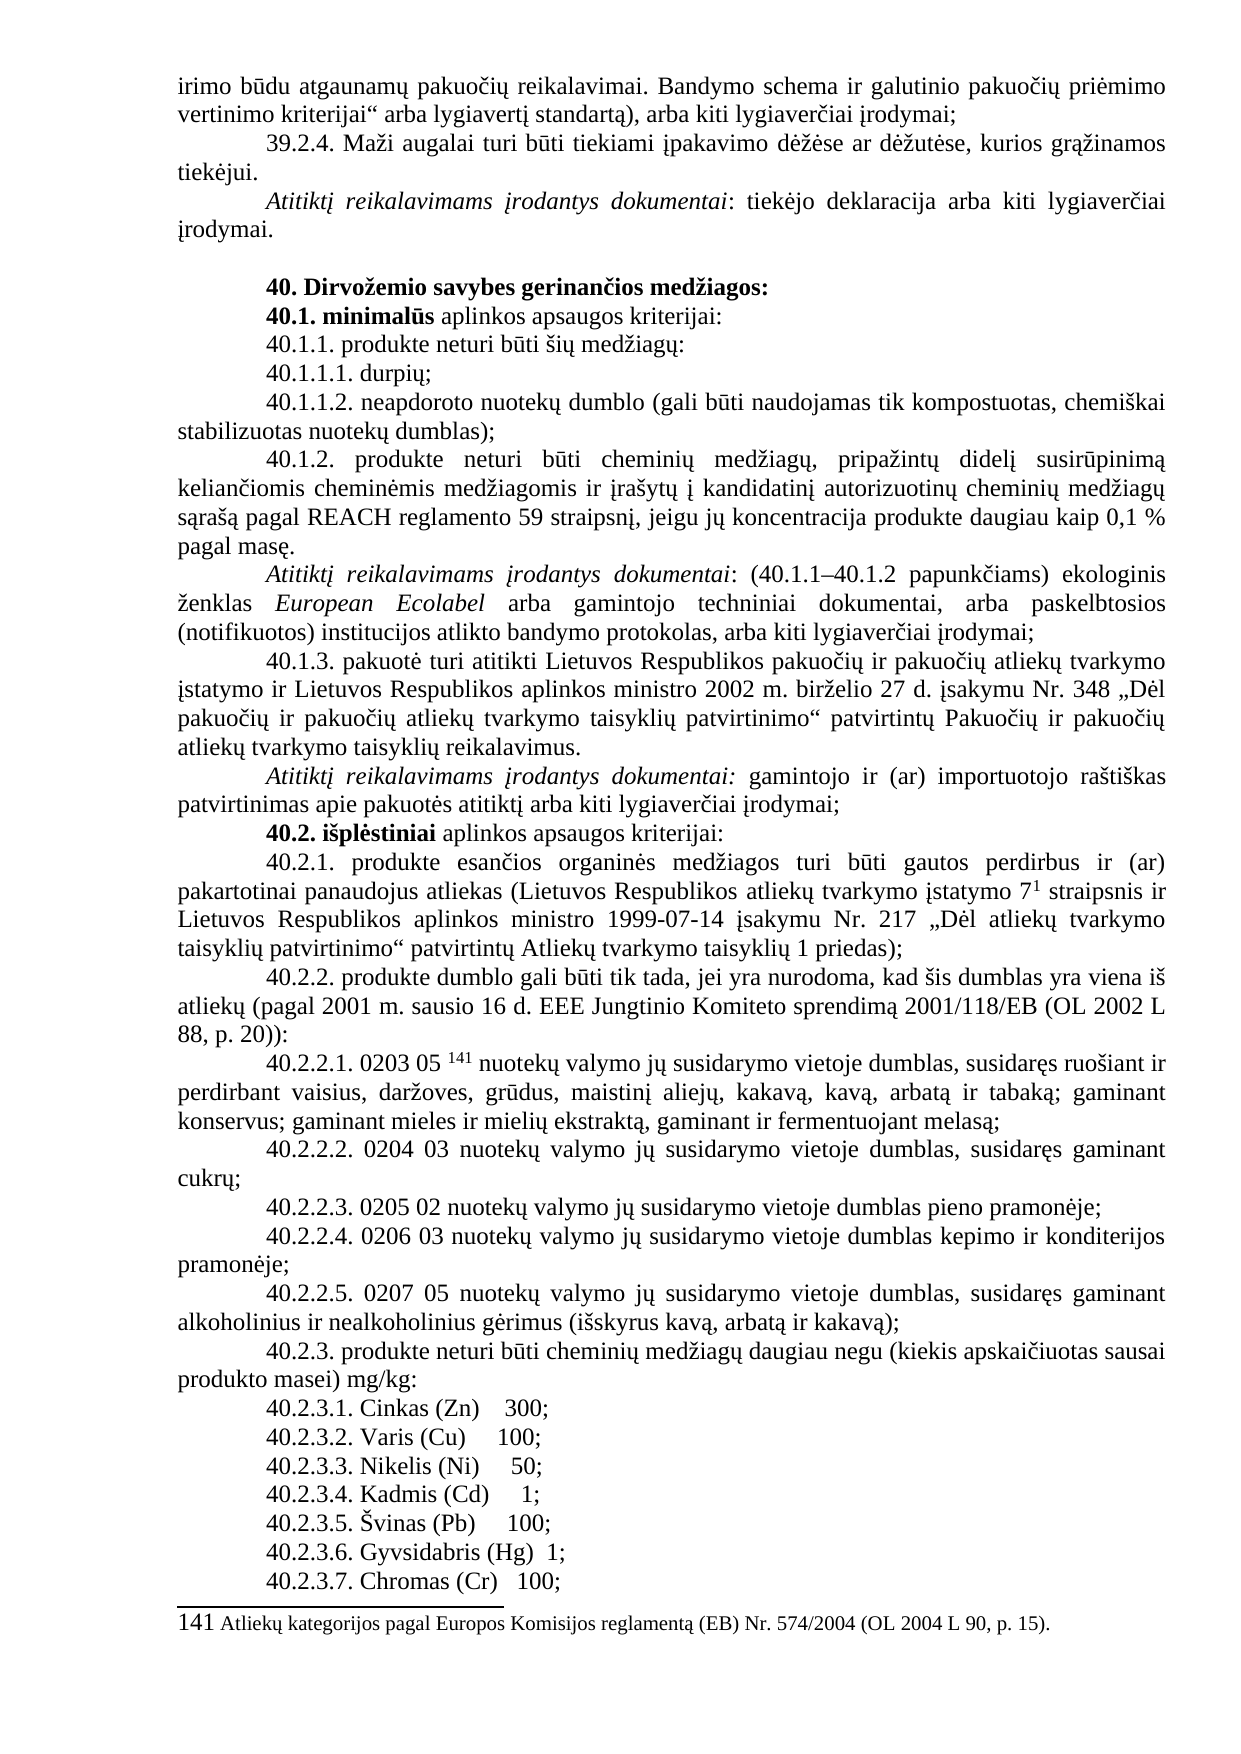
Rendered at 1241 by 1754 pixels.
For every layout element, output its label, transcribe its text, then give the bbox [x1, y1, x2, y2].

text 40.2.3.2. Varis (Cu) 100; [177, 1422, 1166, 1451]
text 40.2.3. produkte neturi būti cheminių medžiagų daugiau negu (kiekis apskaičiuotas sausai produkto masei) mg/kg: [177, 1336, 1166, 1393]
text 39.2.4. Maži augalai turi būti tiekiami įpakavimo dėžėse ar dėžutėse, kurios grąžinamos tiekėjui. [177, 128, 1166, 186]
text 40.1. minimalūs aplinkos apsaugos kriterijai: [177, 301, 1166, 329]
subtitle 40. Dirvožemio savybes gerinančios medžiagos: [177, 272, 1166, 301]
text 40.2.3.1. Cinkas (Zn) 300; [177, 1393, 1166, 1422]
text 40.2.2.4. 0206 03 nuotekų valymo jų susidarymo vietoje dumblas kepimo ir konditerijos pramonėje; [177, 1221, 1166, 1278]
text 40.2.3.5. Švinas (Pb) 100; [177, 1508, 1166, 1537]
text 40.2.3.6. Gyvsidabris (Hg) 1; [177, 1537, 1166, 1566]
text Atitiktį reikalavimams įrodantys dokumentai: tiekėjo deklaracija arba kiti lygiaverčiai įrodymai. [177, 186, 1166, 243]
text 40.2.2.1. 0203 05 nuotekų valymo jų susidarymo vietoje dumblas, susidaręs ruošiant ir perdirbant vaisius, daržoves, grūdus, maistinį aliejų, kakavą, kavą, arbatą ir tabaką; gaminant konservus; gaminant mieles ir mielių ekstraktą, gaminant ir fermentuojant melasą; [177, 1048, 1166, 1134]
text 40.2.3.3. Nikelis (Ni) 50; [177, 1451, 1166, 1479]
text 40.2.2.5. 0207 05 nuotekų valymo jų susidarymo vietoje dumblas, susidaręs gaminant alkoholinius ir nealkoholinius gėrimus (išskyrus kavą, arbatą ir kakavą); [177, 1278, 1166, 1336]
text 40.2.3.7. Chromas (Cr) 100; [177, 1566, 1166, 1594]
text 40.2.2.2. 0204 03 nuotekų valymo jų susidarymo vietoje dumblas, susidaręs gaminant cukrų; [177, 1134, 1166, 1192]
text 40.1.3. pakuotė turi atitikti Lietuvos Respublikos pakuočių ir pakuočių atliekų tvarkymo įstatymo ir Lietuvos Respublikos aplinkos ministro 2002 m. birželio 27 d. įsakymu Nr. 348 „Dėl pakuočių ir pakuočių atliekų tvarkymo taisyklių patvirtinimo“ patvirtintų Pakuočių ir pakuočių atliekų tvarkymo taisyklių reikalavimus. [177, 646, 1166, 761]
text 40.2.2.3. 0205 02 nuotekų valymo jų susidarymo vietoje dumblas pieno pramonėje; [177, 1192, 1166, 1221]
text 40.1.1. produkte neturi būti šių medžiagų: [177, 329, 1166, 358]
text 40.1.1.1. durpių; [177, 358, 1166, 387]
text Atliekų kategorijos pagal Europos Komisijos reglamentą (EB) Nr. 574/2004 (OL 2004 L 90, p. 15). [177, 1607, 1166, 1636]
text 40.2. išplėstiniai aplinkos apsaugos kriterijai: [177, 818, 1166, 847]
text 40.2.3.4. Kadmis (Cd) 1; [177, 1479, 1166, 1508]
text 40.1.1.2. neapdoroto nuotekų dumblo (gali būti naudojamas tik kompostuotas, chemiškai stabilizuotas nuotekų dumblas); [177, 387, 1166, 444]
text irimo būdu atgaunamų pakuočių reikalavimai. Bandymo schema ir galutinio pakuočių priėmimo vertinimo kriterijai“ arba lygiavertį standartą), arba kiti lygiaverčiai įrodymai; [177, 71, 1166, 128]
text 40.2.2. produkte dumblo gali būti tik tada, jei yra nurodoma, kad šis dumblas yra viena iš atliekų (pagal 2001 m. sausio 16 d. EEE Jungtinio Komiteto sprendimą 2001/118/EB (OL 2002 L 88, p. 20)): [177, 962, 1166, 1048]
text Atitiktį reikalavimams įrodantys dokumentai: gamintojo ir (ar) importuotojo raštiškas patvirtinimas apie pakuotės atitiktį arba kiti lygiaverčiai įrodymai; [177, 761, 1166, 818]
text Atitiktį reikalavimams įrodantys dokumentai: (40.1.1–40.1.2 papunkčiams) ekologinis ženklas European Ecolabel arba gamintojo techniniai dokumentai, arba paskelbtosios (notifikuotos) institucijos atlikto bandymo protokolas, arba kiti lygiaverčiai įrodymai; [177, 559, 1166, 646]
text 40.1.2. produkte neturi būti cheminių medžiagų, pripažintų didelį susirūpinimą keliančiomis cheminėmis medžiagomis ir įrašytų į kandidatinį autorizuotinų cheminių medžiagų sąrašą pagal REACH reglamento 59 straipsnį, jeigu jų koncentracija produkte daugiau kaip 0,1 % pagal masę. [177, 444, 1166, 559]
text 40.2.1. produkte esančios organinės medžiagos turi būti gautos perdirbus ir (ar) pakartotinai panaudojus atliekas (Lietuvos Respublikos atliekų tvarkymo įstatymo 71 straipsnis ir Lietuvos Respublikos aplinkos ministro 1999-07-14 įsakymu Nr. 217 „Dėl atliekų tvarkymo taisyklių patvirtinimo“ patvirtintų Atliekų tvarkymo taisyklių 1 priedas); [177, 847, 1166, 962]
